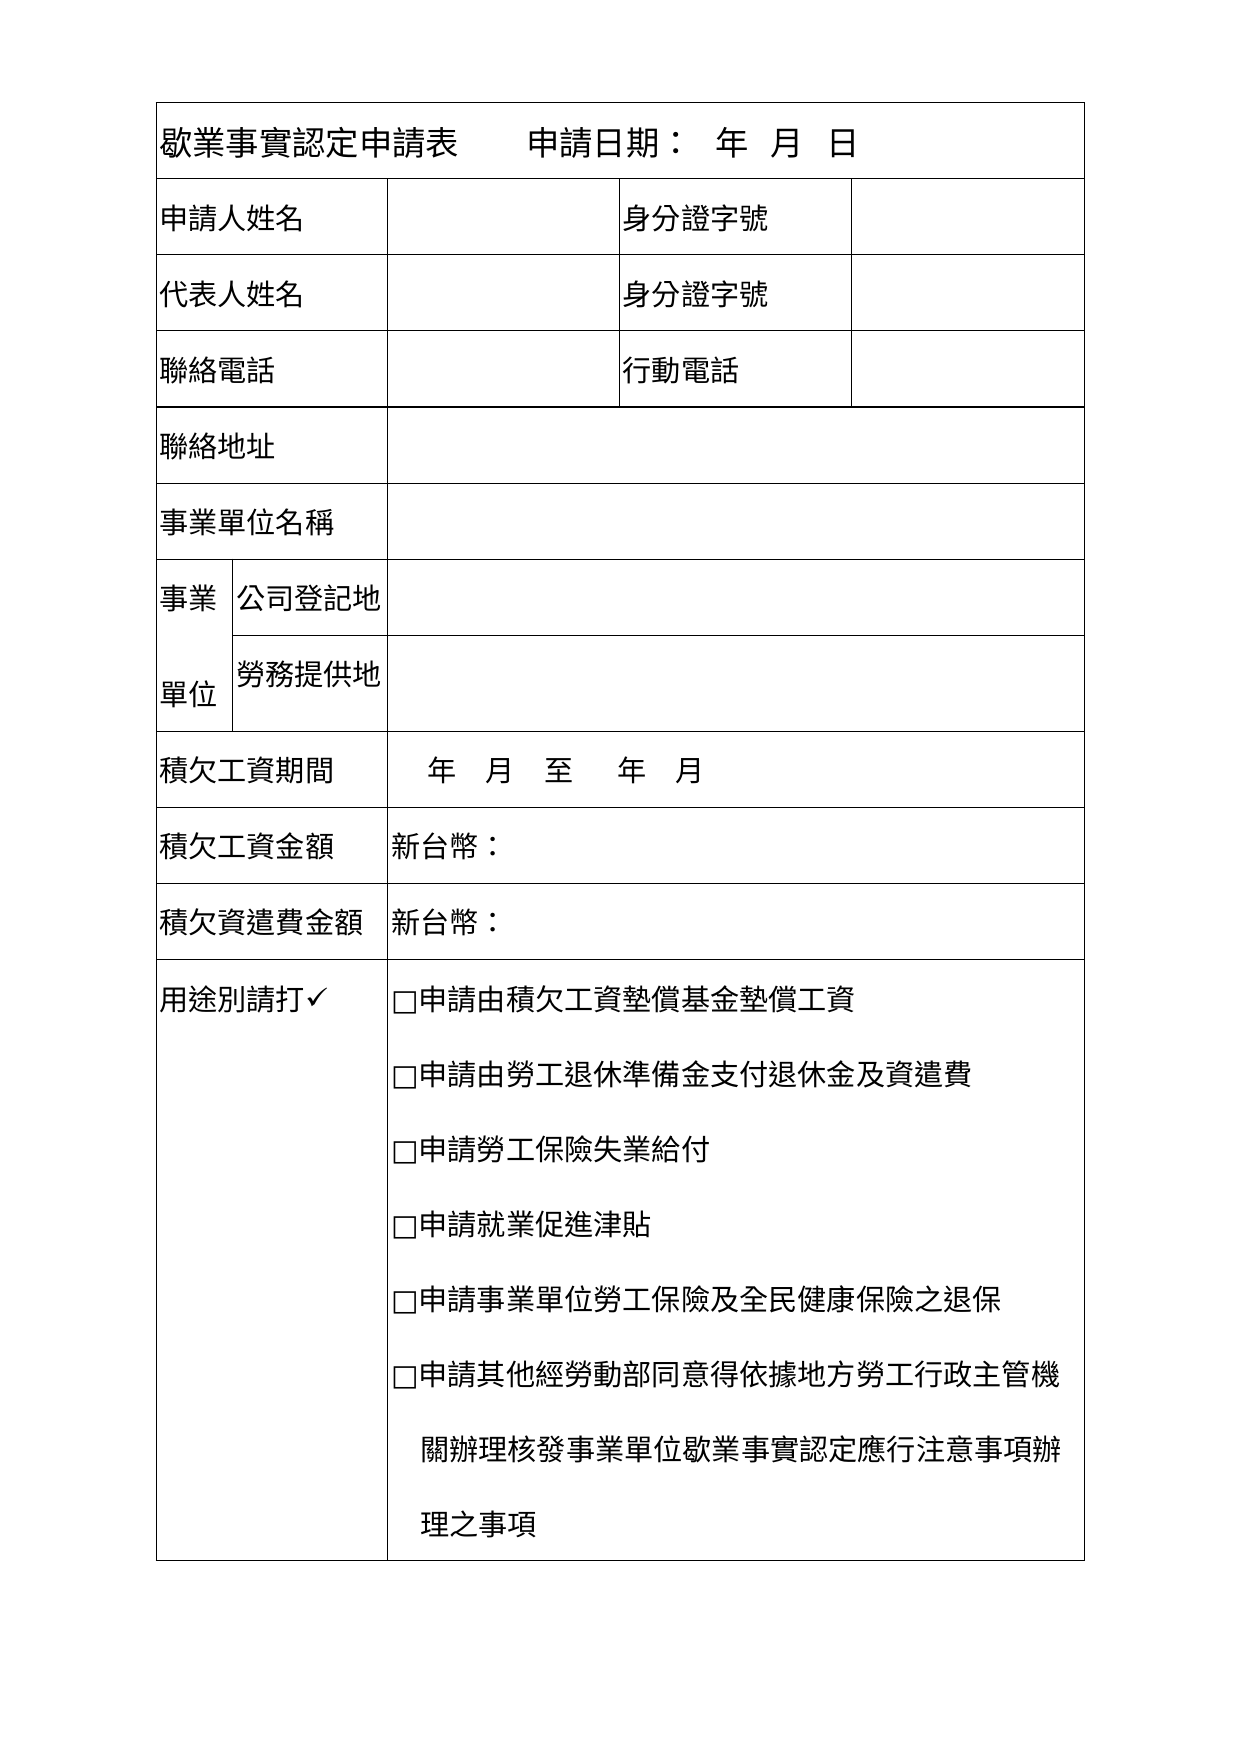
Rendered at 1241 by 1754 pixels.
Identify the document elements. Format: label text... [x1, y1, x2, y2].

table_cell [388, 255, 619, 330]
table_cell [388, 636, 1084, 731]
table_cell 聯絡電話 [157, 331, 387, 406]
table_cell [388, 331, 619, 406]
table_cell [852, 179, 1084, 254]
table_cell 事業單位名稱 [157, 484, 387, 558]
table_cell 公司登記地 [233, 560, 387, 634]
table_cell 新台幣： [388, 884, 1084, 959]
table_cell [852, 255, 1084, 330]
table_cell 身分證字號 [620, 179, 851, 254]
table_cell 代表人姓名 [157, 255, 387, 330]
table_cell [388, 560, 1084, 634]
table_cell 新台幣： [388, 808, 1084, 883]
table_cell 年 月 至 年 月 [388, 732, 1084, 807]
table_cell 勞務提供地 [233, 636, 387, 731]
table_cell □申請由積欠工資墊償基金墊償工資 □申請由勞工退休準備金支付退休金及資遣費 □申請勞工保險失業給付 □申請就業促進津貼 □申請事業單位勞工保險及全民健康保險之退保 □申請其他經勞動部同意得依據地方勞工行政主管機關辦理核發事業單位歇業事實認定應行注意事項辦理之事項 [388, 960, 1084, 1560]
table_cell 事業 單位 [157, 560, 232, 731]
table_cell 身分證字號 [620, 255, 851, 330]
table_cell [388, 179, 619, 254]
table_cell [388, 408, 1084, 482]
table_cell 積欠工資金額 [157, 808, 387, 883]
table_header 歇業事實認定申請表 申請日期： 年 月 日 [157, 103, 1084, 178]
table_cell 申請人姓名 [157, 179, 387, 254]
table_cell [852, 331, 1084, 406]
table_cell [388, 484, 1084, 558]
table_cell 聯絡地址 [157, 408, 387, 482]
table_cell 用途別請打 [157, 960, 387, 1560]
table_cell 積欠資遣費金額 [157, 884, 387, 959]
table_cell 行動電話 [620, 331, 851, 406]
table_cell 積欠工資期間 [157, 732, 387, 807]
